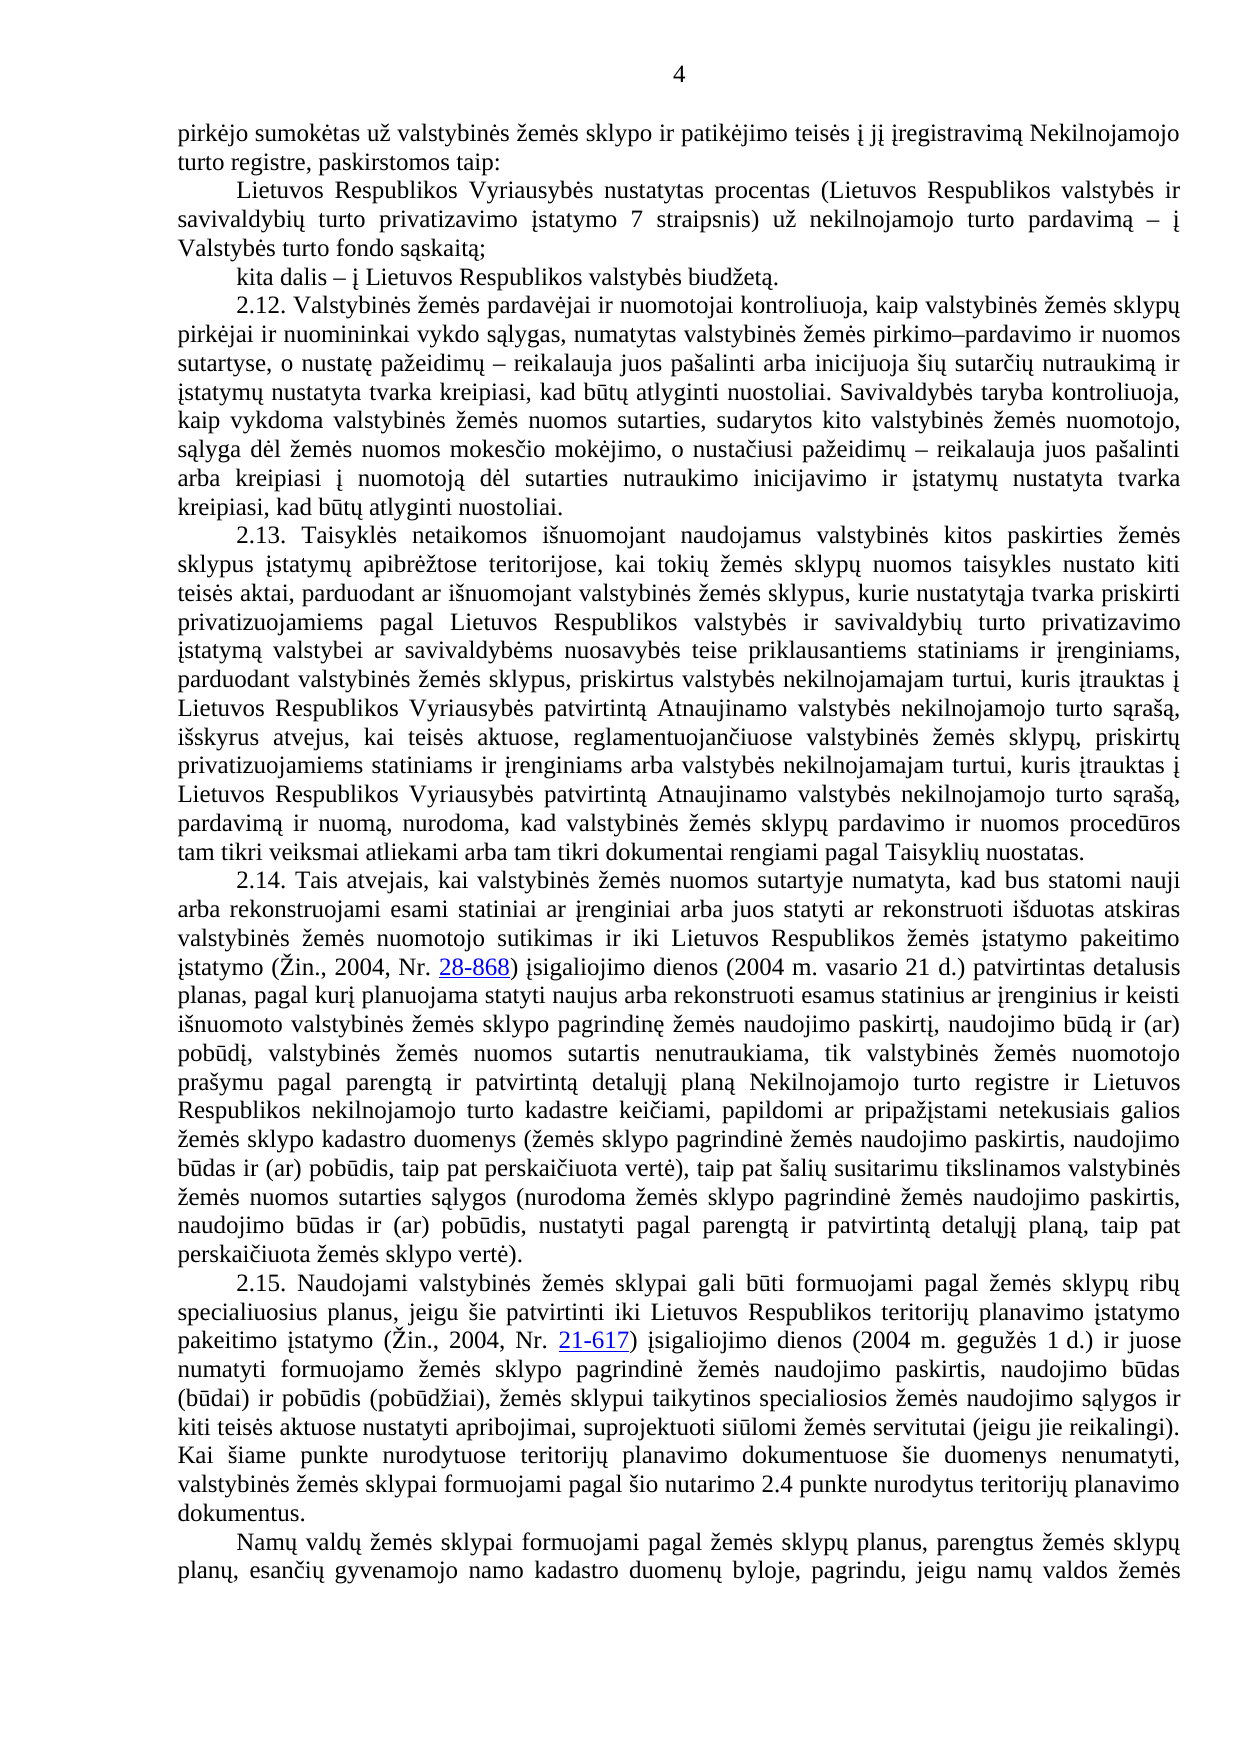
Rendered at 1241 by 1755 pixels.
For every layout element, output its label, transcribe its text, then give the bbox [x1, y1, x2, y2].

text Namų valdų žemės sklypai formuojami pagal žemės sklypų planus, parengtus žemės sklypų planų, esančių gyvenamojo namo kadastro duomenų byloje, pagrindu, jeigu namų valdos žemės [177, 1527, 1181, 1584]
text Lietuvos Respublikos Vyriausybės nustatytas procentas (Lietuvos Respublikos valstybės ir savivaldybių turto privatizavimo įstatymo 7 straipsnis) už nekilnojamojo turto pardavimą – į Valstybės turto fondo sąskaitą; [177, 176, 1181, 262]
text 2.12. Valstybinės žemės pardavėjai ir nuomotojai kontroliuoja, kaip valstybinės žemės sklypų pirkėjai ir nuomininkai vykdo sąlygas, numatytas valstybinės žemės pirkimo–pardavimo ir nuomos sutartyse, o nustatę pažeidimų – reikalauja juos pašalinti arba inicijuoja šių sutarčių nutraukimą ir įstatymų nustatyta tvarka kreipiasi, kad būtų atlyginti nuostoliai. Savivaldybės taryba kontroliuoja, kaip vykdoma valstybinės žemės nuomos sutarties, sudarytos kito valstybinės žemės nuomotojo, sąlyga dėl žemės nuomos mokesčio mokėjimo, o nustačiusi pažeidimų – reikalauja juos pašalinti arba kreipiasi į nuomotoją dėl sutarties nutraukimo inicijavimo ir įstatymų nustatyta tvarka kreipiasi, kad būtų atlyginti nuostoliai. [177, 291, 1181, 521]
text pirkėjo sumokėtas už valstybinės žemės sklypo ir patikėjimo teisės į jį įregistravimą Nekilnojamojo turto registre, paskirstomos taip: [177, 118, 1181, 176]
text kita dalis – į Lietuvos Respublikos valstybės biudžetą. [177, 262, 1181, 291]
text 2.14. Tais atvejais, kai valstybinės žemės nuomos sutartyje numatyta, kad bus statomi nauji arba rekonstruojami esami statiniai ar įrenginiai arba juos statyti ar rekonstruoti išduotas atskiras valstybinės žemės nuomotojo sutikimas ir iki Lietuvos Respublikos žemės įstatymo pakeitimo įstatymo (Žin., 2004, Nr. 28-868) įsigaliojimo dienos (2004 m. vasario 21 d.) patvirtintas detalusis planas, pagal kurį planuojama statyti naujus arba rekonstruoti esamus statinius ar įrenginius ir keisti išnuomoto valstybinės žemės sklypo pagrindinę žemės naudojimo paskirtį, naudojimo būdą ir (ar) pobūdį, valstybinės žemės nuomos sutartis nenutraukiama, tik valstybinės žemės nuomotojo prašymu pagal parengtą ir patvirtintą detalųjį planą Nekilnojamojo turto registre ir Lietuvos Respublikos nekilnojamojo turto kadastre keičiami, papildomi ar pripažįstami netekusiais galios žemės sklypo kadastro duomenys (žemės sklypo pagrindinė žemės naudojimo paskirtis, naudojimo būdas ir (ar) pobūdis, taip pat perskaičiuota vertė), taip pat šalių susitarimu tikslinamos valstybinės žemės nuomos sutarties sąlygos (nurodoma žemės sklypo pagrindinė žemės naudojimo paskirtis, naudojimo būdas ir (ar) pobūdis, nustatyti pagal parengtą ir patvirtintą detalųjį planą, taip pat perskaičiuota žemės sklypo vertė). [177, 866, 1181, 1268]
text 2.15. Naudojami valstybinės žemės sklypai gali būti formuojami pagal žemės sklypų ribų specialiuosius planus, jeigu šie patvirtinti iki Lietuvos Respublikos teritorijų planavimo įstatymo pakeitimo įstatymo (Žin., 2004, Nr. 21-617) įsigaliojimo dienos (2004 m. gegužės 1 d.) ir juose numatyti formuojamo žemės sklypo pagrindinė žemės naudojimo paskirtis, naudojimo būdas (būdai) ir pobūdis (pobūdžiai), žemės sklypui taikytinos specialiosios žemės naudojimo sąlygos ir kiti teisės aktuose nustatyti apribojimai, suprojektuoti siūlomi žemės servitutai (jeigu jie reikalingi). Kai šiame punkte nurodytuose teritorijų planavimo dokumentuose šie duomenys nenumatyti, valstybinės žemės sklypai formuojami pagal šio nutarimo 2.4 punkte nurodytus teritorijų planavimo dokumentus. [177, 1268, 1181, 1527]
text 2.13. Taisyklės netaikomos išnuomojant naudojamus valstybinės kitos paskirties žemės sklypus įstatymų apibrėžtose teritorijose, kai tokių žemės sklypų nuomos taisykles nustato kiti teisės aktai, parduodant ar išnuomojant valstybinės žemės sklypus, kurie nustatytąja tvarka priskirti privatizuojamiems pagal Lietuvos Respublikos valstybės ir savivaldybių turto privatizavimo įstatymą valstybei ar savivaldybėms nuosavybės teise priklausantiems statiniams ir įrenginiams, parduodant valstybinės žemės sklypus, priskirtus valstybės nekilnojamajam turtui, kuris įtrauktas į Lietuvos Respublikos Vyriausybės patvirtintą Atnaujinamo valstybės nekilnojamojo turto sąrašą, išskyrus atvejus, kai teisės aktuose, reglamentuojančiuose valstybinės žemės sklypų, priskirtų privatizuojamiems statiniams ir įrenginiams arba valstybės nekilnojamajam turtui, kuris įtrauktas į Lietuvos Respublikos Vyriausybės patvirtintą Atnaujinamo valstybės nekilnojamojo turto sąrašą, pardavimą ir nuomą, nurodoma, kad valstybinės žemės sklypų pardavimo ir nuomos procedūros tam tikri veiksmai atliekami arba tam tikri dokumentai rengiami pagal Taisyklių nuostatas. [177, 521, 1181, 866]
